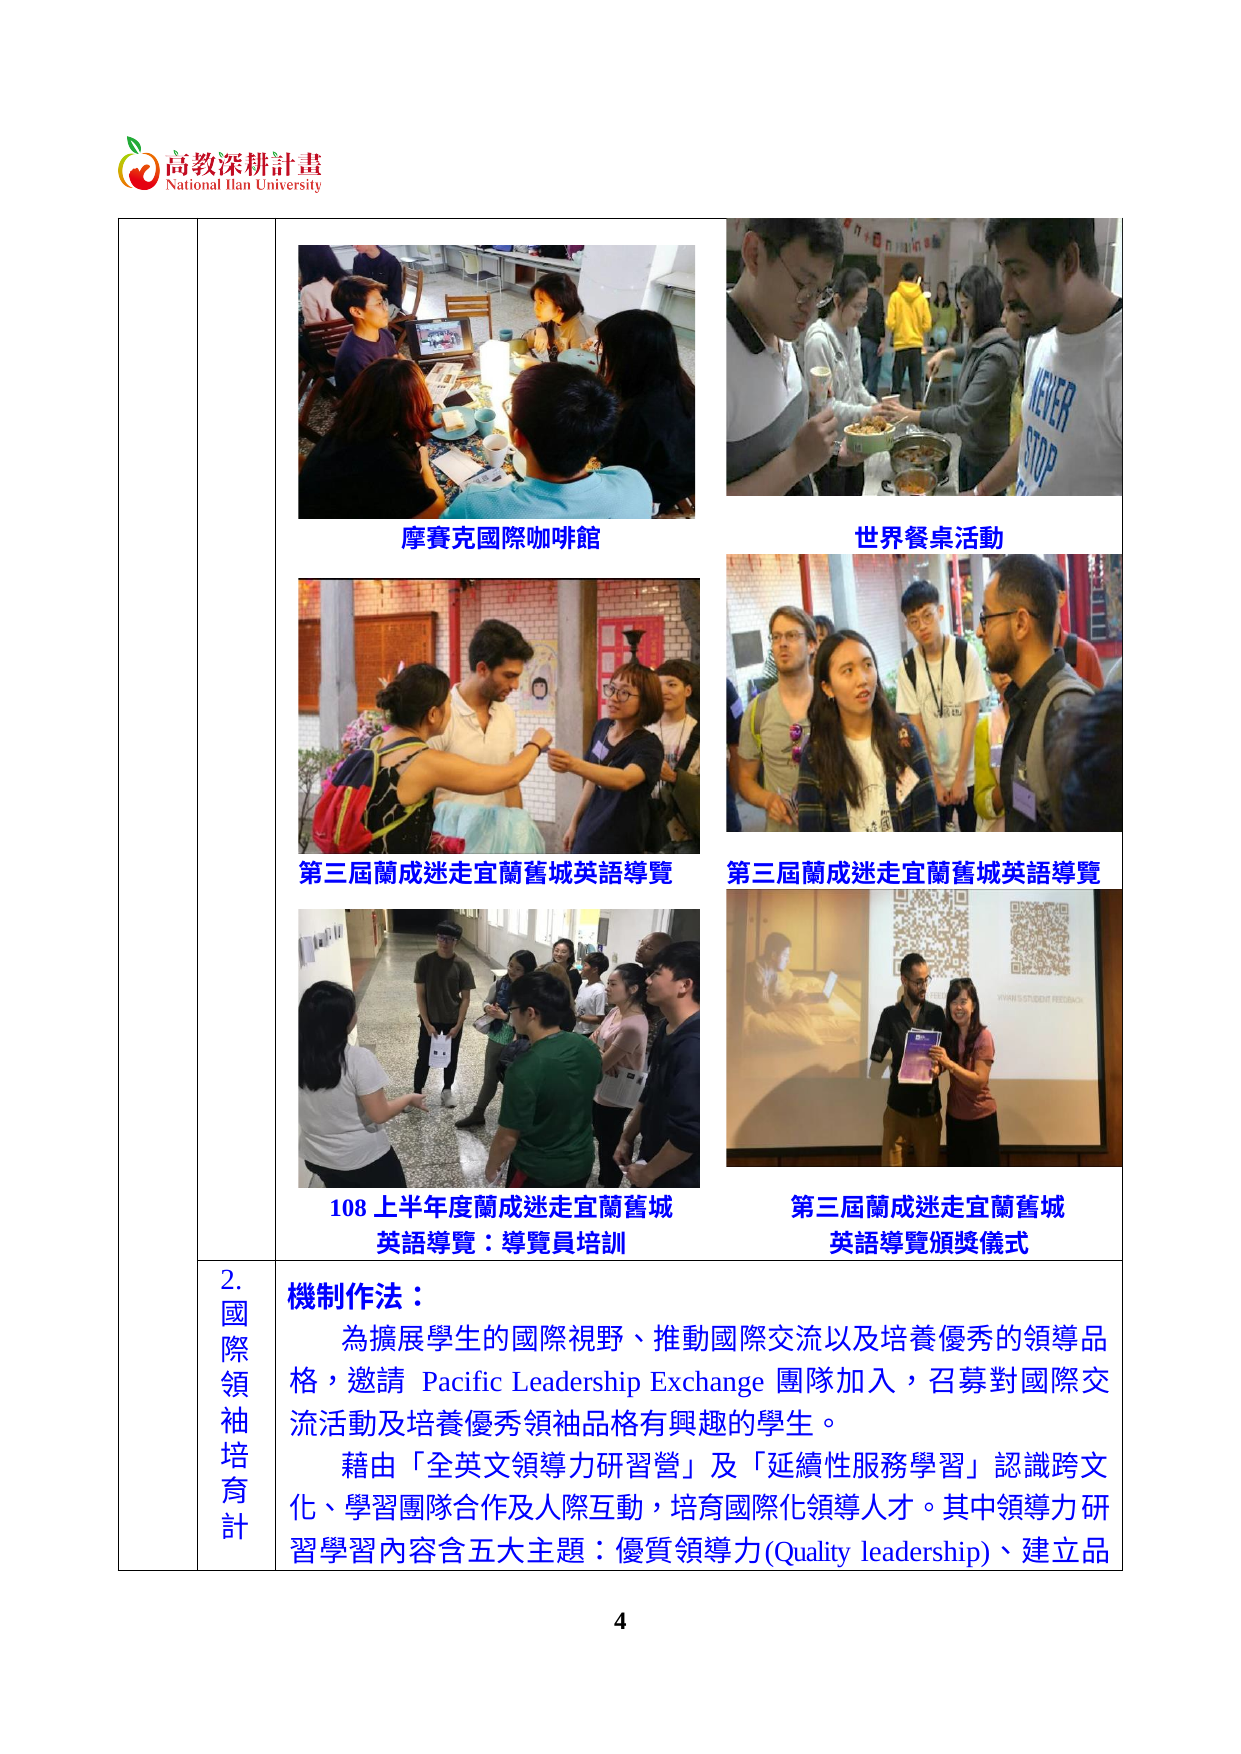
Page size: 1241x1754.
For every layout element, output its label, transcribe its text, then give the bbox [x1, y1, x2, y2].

table_cell 第三屆蘭成迷走宜蘭舊城英語導覽 [715, 854, 1122, 890]
table_cell 摩賽克國際咖啡館 [287, 519, 715, 555]
table_header [715, 219, 1122, 518]
table_cell [119, 219, 197, 1569]
table_header [287, 219, 715, 518]
table_cell [715, 890, 1122, 1187]
table_cell 第三屆蘭成迷走宜蘭舊城 英語導覽頒獎儀式 [715, 1187, 1122, 1260]
table_cell [287, 890, 715, 1187]
table_cell [198, 219, 275, 1260]
table_cell [287, 555, 715, 853]
table_cell 108 上半年度蘭成迷走宜蘭舊城 英語導覽：導覽員培訓 [287, 1187, 715, 1260]
table_cell 世界餐桌活動 [715, 519, 1122, 555]
table_cell 第三屆蘭成迷走宜蘭舊城英語導覽 [287, 854, 715, 890]
table_cell 2. 國際領袖培育計 [198, 1261, 275, 1569]
table_cell 具體成效： MOSAIC（摩賽克創客基地）： 活動滿意度平均 4.73（五點量表）。 學生心得回饋： 導覽者回饋：「這次的導覽活動因為對象是外國人，你必須用英語去導覽，有時也必須學著用他們的角度去思考，我覺得換位思考的練習很有趣。」 外籍被導覽者回饋：「雖然下雨（在宜蘭屬正常現象），但能看到這麼多來自不同國家的人集結在一起並享受宜蘭舊城的美麗真的很酷！」 導覽者回饋：「參加這個活動能夠挑戰自己，也可以站在喜歡的舞台上，還能增加對未來發展有幫助的經歷。」 [276, 219, 298, 1260]
table_cell 機制作法： 為擴展學生的國際視野、推動國際交流以及培養優秀的領導品格，邀請 Pacific Leadership Exchange 團隊加入，召募對國際交流活動及培養優秀領袖品格有興趣的學生。 藉由「全英文領導力研習營」及「延續性服務學習」認識跨文化、學習團隊合作及人際互動，培育國際化領導人才。其中領導力研習學習內容含五大主題：優質領導力(Quality leadership)、建立品 [276, 1261, 1122, 1569]
table_cell [715, 555, 1122, 853]
